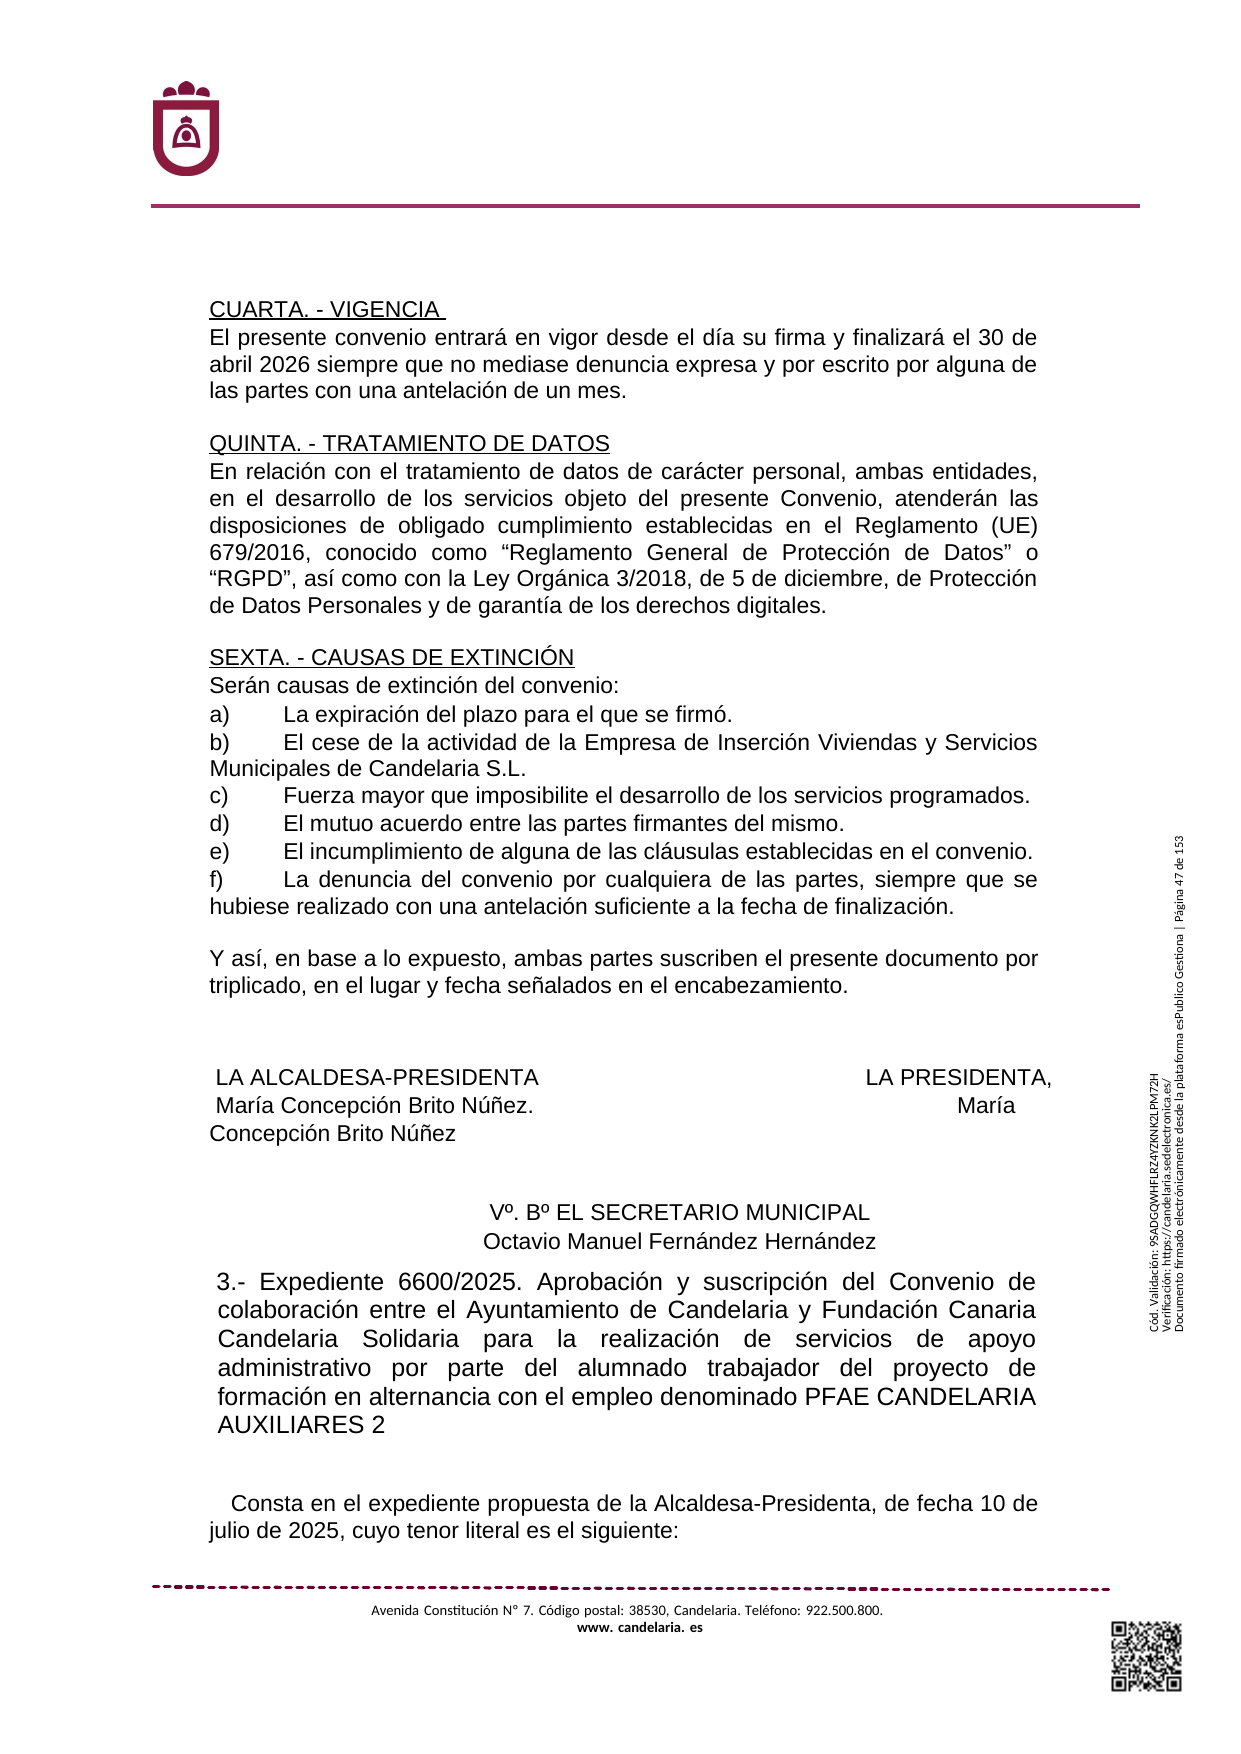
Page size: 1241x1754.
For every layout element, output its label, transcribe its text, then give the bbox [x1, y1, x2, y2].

list La expiración del plazo para el que se firmó. [209, 701, 1039, 727]
text Consta en el expediente propuesta de la Alcaldesa-Presidenta, de fecha 10 de julio de 2025, cuyo tenor literal es el siguiente: [209, 1490, 1039, 1543]
list El incumplimiento de alguna de las cláusulas establecidas en el convenio. [209, 838, 1039, 865]
text Concepción Brito Núñez [209, 1120, 1039, 1147]
text LA ALCALDESA-PRESIDENTA LA PRESIDENTA, [209, 1064, 1196, 1091]
list El cese de la actividad de la Empresa de Inserción Viviendas y Servicios Municipales de Candelaria S.L. [209, 728, 1039, 782]
list Fuerza mayor que imposibilite el desarrollo de los servicios programados. [209, 782, 1039, 809]
text Y así, en base a lo expuesto, ambas partes suscriben el presente documento por triplicado, en el lugar y fecha señalados en el encabezamiento. [209, 945, 1039, 999]
text 3.- Expediente 6600/2025. Aprobación y suscripción del Convenio de colaboración entre el Ayuntamiento de Candelaria y Fundación Canaria Candelaria Solidaria para la realización de servicios de apoyo administrativo por parte del alumnado trabajador del proyecto de formación en alternancia con el empleo denominado PFAE CANDELARIA AUXILIARES 2 [216, 1267, 1037, 1439]
list La denuncia del convenio por cualquiera de las partes, siempre que se hubiese realizado con una antelación suficiente a la fecha de finalización. [209, 866, 1039, 919]
text María Concepción Brito Núñez. María [209, 1092, 1196, 1118]
text QUINTA. - TRATAMIENTO DE DATOS [209, 430, 1196, 456]
text Vº. Bº EL SECRETARIO MUNICIPAL [214, 1199, 1179, 1225]
text SEXTA. - CAUSAS DE EXTINCIÓN [209, 644, 1196, 671]
text Serán causas de extinción del convenio: [209, 672, 1039, 699]
text Octavio Manuel Fernández Hernández [214, 1228, 1179, 1254]
text El presente convenio entrará en vigor desde el día su firma y finalizará el 30 de abril 2026 siempre que no mediase denuncia expresa y por escrito por alguna de las partes con una antelación de un mes. [209, 324, 1039, 404]
text CUARTA. - VIGENCIA [209, 296, 1196, 322]
list El mutuo acuerdo entre las partes firmantes del mismo. [209, 810, 1039, 837]
text En relación con el tratamiento de datos de carácter personal, ambas entidades, en el desarrollo de los servicios objeto del presente Convenio, atenderán las disposiciones de obligado cumplimiento establecidas en el Reglamento (UE) 679/2016, conocido como “Reglamento General de Protección de Datos” o “RGPD”, así como con la Ley Orgánica 3/2018, de 5 de diciembre, de Protección de Datos Personales y de garantía de los derechos digitales. [209, 458, 1039, 618]
